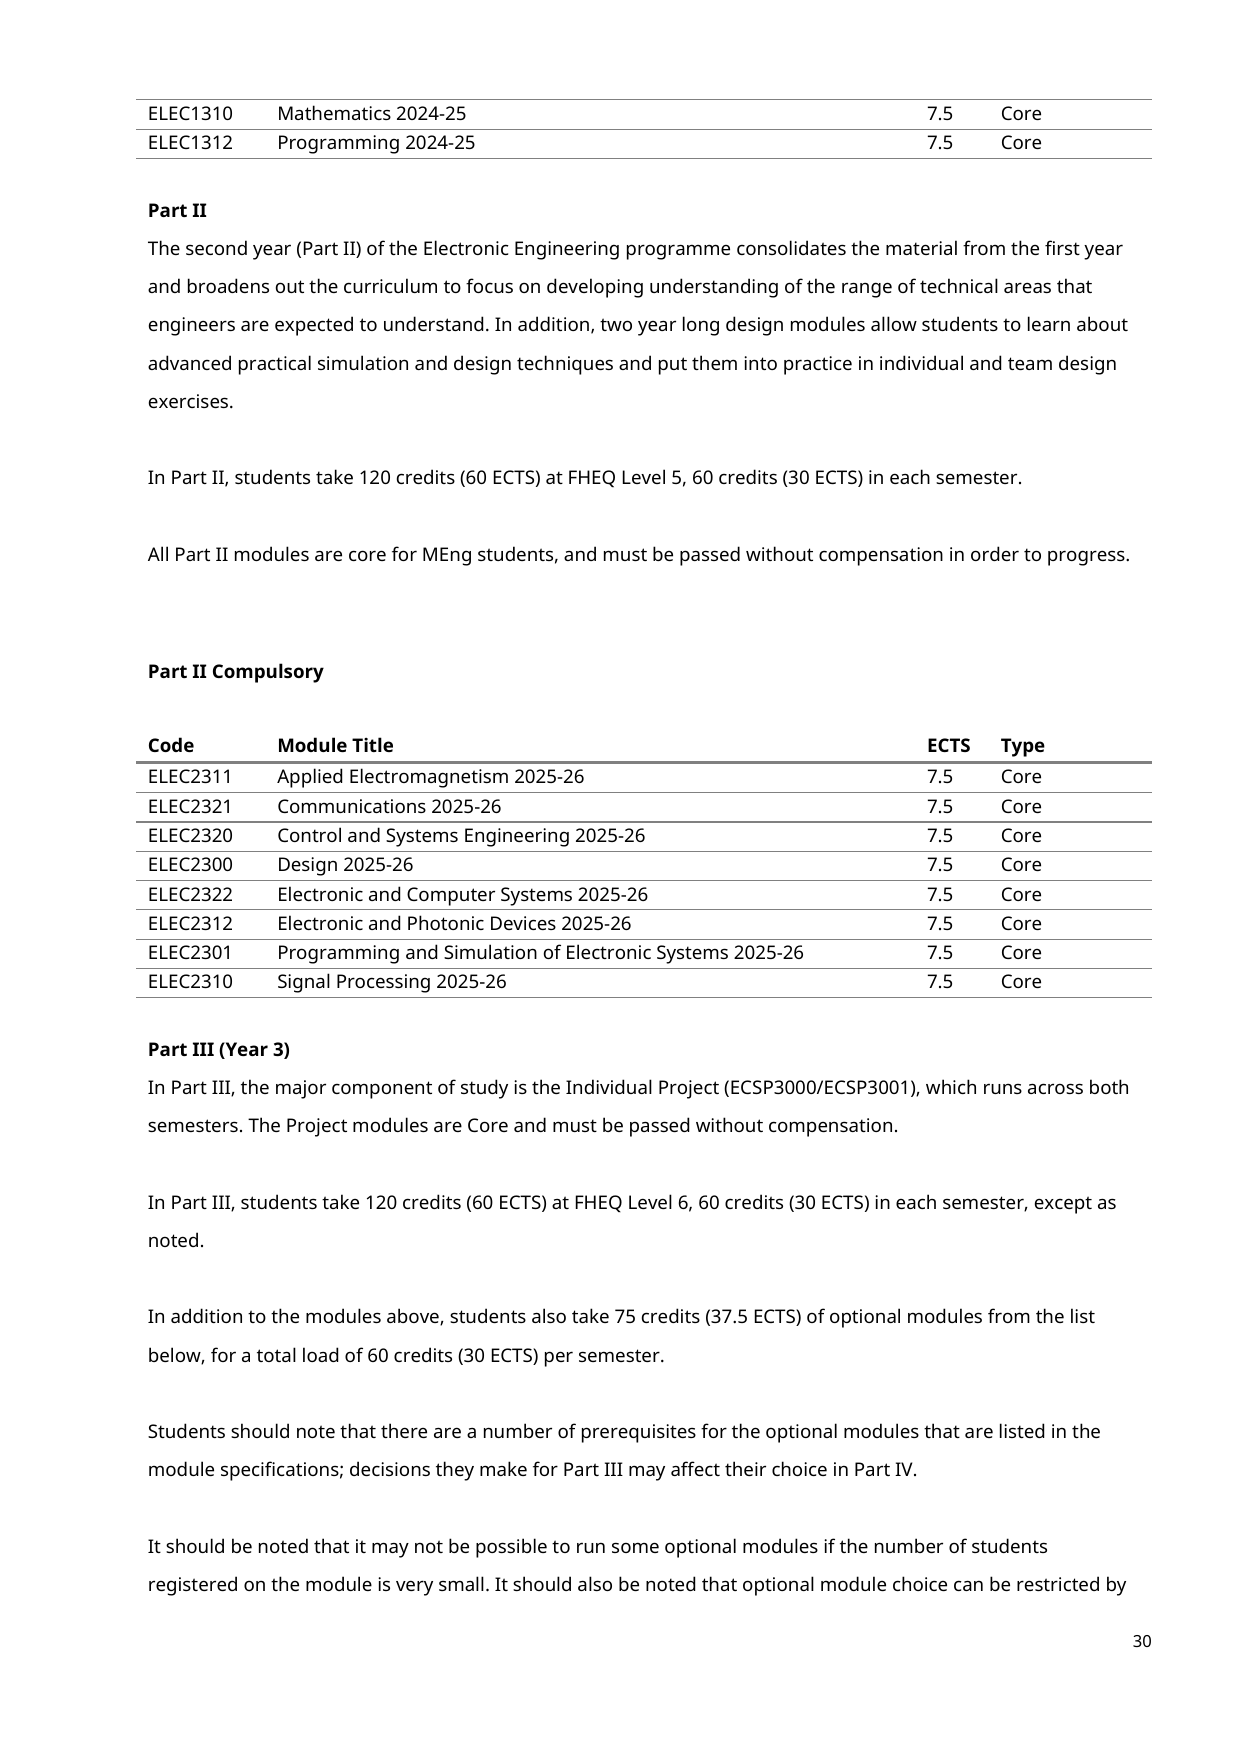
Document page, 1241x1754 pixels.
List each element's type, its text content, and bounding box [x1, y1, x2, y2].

table_cell Mathematics 2024-25 [266, 100, 916, 128]
table_cell Core [989, 881, 1152, 909]
table_cell Signal Processing 2025-26 [266, 969, 916, 997]
table_cell Part II The second year (Part II) of the Electronic Engineering programme consolidates the material from the first year and broadens out the curriculum to focus on developing understanding of the range of technical areas that engineers are expected to understand. In addition, two year long design modules allow students to learn about advanced practical simulation and design techniques and put them into practice in individual and team design exercises. In Part II, students take 120 credits (60 ECTS) at FHEQ Level 5, 60 credits (30 ECTS) in each semester. All Part II modules are core for MEng students, and must be passed without compensation in order to progress. [136, 159, 1152, 620]
table_cell ELEC2322 [136, 881, 266, 909]
table_cell ELEC2321 [136, 793, 266, 821]
table_cell ELEC1310 [136, 100, 266, 128]
table_cell Communications 2025-26 [266, 793, 916, 821]
table_cell 7.5 [916, 793, 989, 821]
table_cell Core [989, 130, 1152, 158]
table_cell Applied Electromagnetism 2025-26 [266, 764, 916, 792]
table_cell 7.5 [916, 910, 989, 938]
table_cell ELEC2312 [136, 910, 266, 938]
table_cell Part II Compulsory [136, 620, 1152, 732]
table_cell Core [989, 823, 1152, 851]
table_cell 7.5 [916, 881, 989, 909]
table_cell ELEC2310 [136, 969, 266, 997]
table_cell Control and Systems Engineering 2025-26 [266, 823, 916, 851]
table_cell ELEC2311 [136, 764, 266, 792]
table_cell 7.5 [916, 130, 989, 158]
table_cell Core [989, 910, 1152, 938]
table_cell Core [989, 100, 1152, 128]
table_cell Core [989, 852, 1152, 880]
table_cell 7.5 [916, 100, 989, 128]
table_cell 7.5 [916, 764, 989, 792]
table_cell 7.5 [916, 823, 989, 851]
table_cell 7.5 [916, 969, 989, 997]
table_cell ELEC1312 [136, 130, 266, 158]
table_cell Core [989, 940, 1152, 968]
table_cell ECTS [916, 733, 989, 761]
table_cell ELEC2301 [136, 940, 266, 968]
table_cell ELEC2320 [136, 823, 266, 851]
table_cell Code [136, 733, 266, 761]
table_cell Programming and Simulation of Electronic Systems 2025-26 [266, 940, 916, 968]
table_cell 7.5 [916, 852, 989, 880]
table_cell Programming 2024-25 [266, 130, 916, 158]
table_cell Core [989, 969, 1152, 997]
table_cell Electronic and Computer Systems 2025-26 [266, 881, 916, 909]
table_cell Module Title [266, 733, 916, 761]
table_cell Electronic and Photonic Devices 2025-26 [266, 910, 916, 938]
table_cell 7.5 [916, 940, 989, 968]
table_cell Type [989, 733, 1152, 761]
table_cell Part III (Year 3) In Part III, the major component of study is the Individual Project (ECSP3000/ECSP3001), which runs across both semesters. The Project modules are Core and must be passed without compensation. In Part III, students take 120 credits (60 ECTS) at FHEQ Level 6, 60 credits (30 ECTS) in each semester, except as noted. In addition to the modules above, students also take 75 credits (37.5 ECTS) of optional modules from the list below, for a total load of 60 credits (30 ECTS) per semester. Students should note that there are a number of prerequisites for the optional modules that are listed in the module specifications; decisions they make for Part III may affect their choice in Part IV. It should be noted that it may not be possible to run some optional modules if the number of students registered on the module is very small. It should also be noted that optional module choice can be restricted by [136, 998, 1152, 1597]
table_cell Core [989, 764, 1152, 792]
table_cell Design 2025-26 [266, 852, 916, 880]
table_cell ELEC2300 [136, 852, 266, 880]
table_cell Core [989, 793, 1152, 821]
